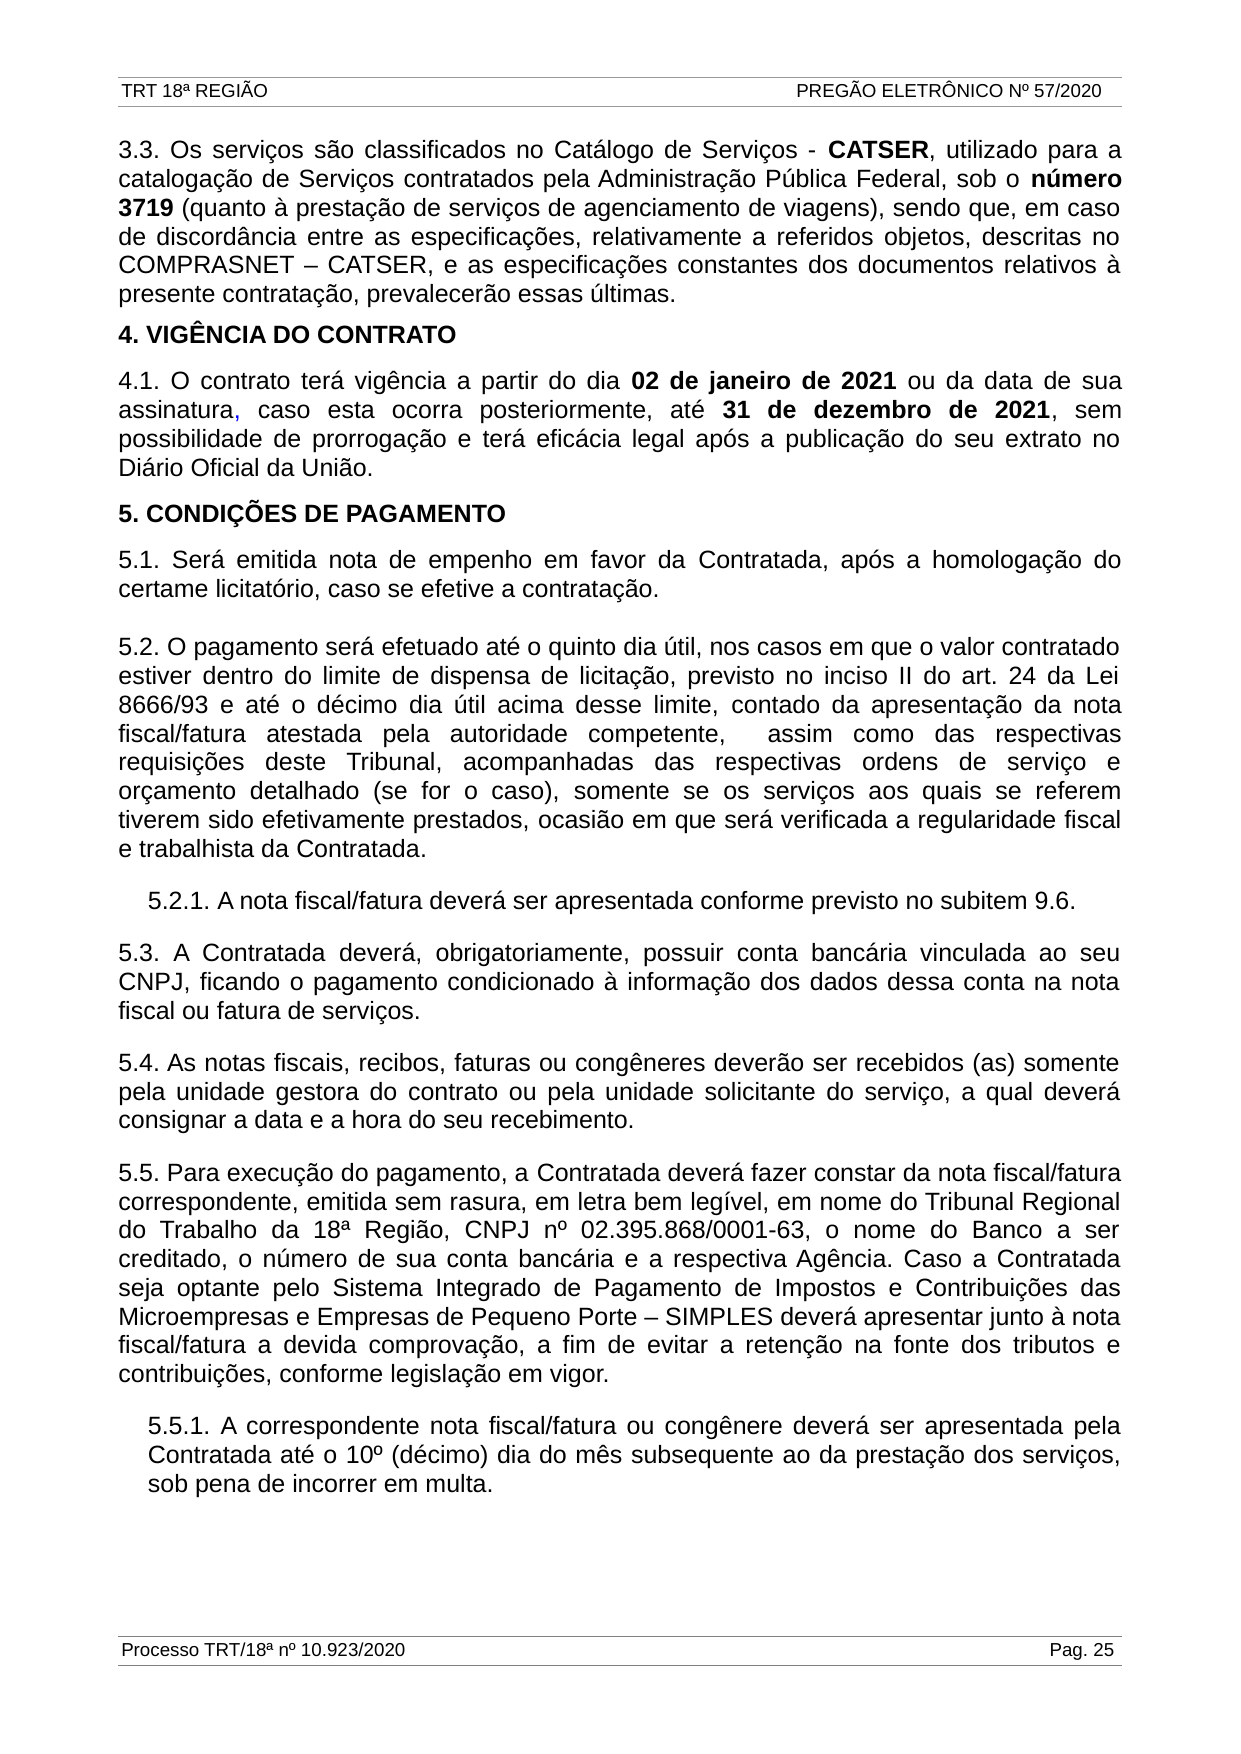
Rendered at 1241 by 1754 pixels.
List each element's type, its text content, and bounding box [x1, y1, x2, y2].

text 5.4. As notas fiscais, recibos, faturas ou congêneres deverão ser recebidos (as) somente pela unidade gestora do contrato ou pela unidade solicitante do serviço, a qual deverá consignar a data e a hora do seu recebimento. [118, 1048, 1122, 1134]
text 5.2.1. A nota fiscal/fatura deverá ser apresentada conforme previsto no subitem 9.6. [148, 886, 1122, 915]
text 4.1. O contrato terá vigência a partir do dia 02 de janeiro de 2021 ou da data de sua assinatura, caso esta ocorra posteriormente, até 31 de dezembro de 2021, sem possibilidade de prorrogação e terá eficácia legal após a publicação do seu extrato no Diário Oficial da União. [118, 366, 1122, 481]
text 5.3. A Contratada deverá, obrigatoriamente, possuir conta bancária vinculada ao seu CNPJ, ficando o pagamento condicionado à informação dos dados dessa conta na nota fiscal ou fatura de serviços. [118, 938, 1122, 1024]
text 5. CONDIÇÕES DE PAGAMENTO [118, 499, 1122, 528]
text 5.2. O pagamento será efetuado até o quinto dia útil, nos casos em que o valor contratado estiver dentro do limite de dispensa de licitação, previsto no inciso II do art. 24 da Lei 8666/93 e até o décimo dia útil acima desse limite, contado da apresentação da nota fiscal/fatura atestada pela autoridade competente, assim como das respectivas requisições deste Tribunal, acompanhadas das respectivas ordens de serviço e orçamento detalhado (se for o caso), somente se os serviços aos quais se referem tiverem sido efetivamente prestados, ocasião em que será verificada a regularidade fiscal e trabalhista da Contratada. [118, 632, 1122, 862]
text 5.5. Para execução do pagamento, a Contratada deverá fazer constar da nota fiscal/fatura correspondente, emitida sem rasura, em letra bem legível, em nome do Tribunal Regional do Trabalho da 18ª Região, CNPJ nº 02.395.868/0001-63, o nome do Banco a ser creditado, o número de sua conta bancária e a respectiva Agência. Caso a Contratada seja optante pelo Sistema Integrado de Pagamento de Impostos e Contribuições das Microempresas e Empresas de Pequeno Porte – SIMPLES deverá apresentar junto à nota fiscal/fatura a devida comprovação, a fim de evitar a retenção na fonte dos tributos e contribuições, conforme legislação em vigor. [118, 1158, 1122, 1388]
text 4. VIGÊNCIA DO CONTRATO [118, 320, 1122, 348]
text 5.5.1. A correspondente nota fiscal/fatura ou congênere deverá ser apresentada pela Contratada até o 10º (décimo) dia do mês subsequente ao da prestação dos serviços, sob pena de incorrer em multa. [148, 1411, 1122, 1498]
text 3.3. Os serviços são classificados no Catálogo de Serviços - CATSER, utilizado para a catalogação de Serviços contratados pela Administração Pública Federal, sob o número 3719 (quanto à prestação de serviços de agenciamento de viagens), sendo que, em caso de discordância entre as especificações, relativamente a referidos objetos, descritas no COMPRASNET – CATSER, e as especificações constantes dos documentos relativos à presente contratação, prevalecerão essas últimas. [118, 136, 1122, 308]
text 5.1. Será emitida nota de empenho em favor da Contratada, após a homologação do certame licitatório, caso se efetive a contratação. [118, 545, 1122, 603]
